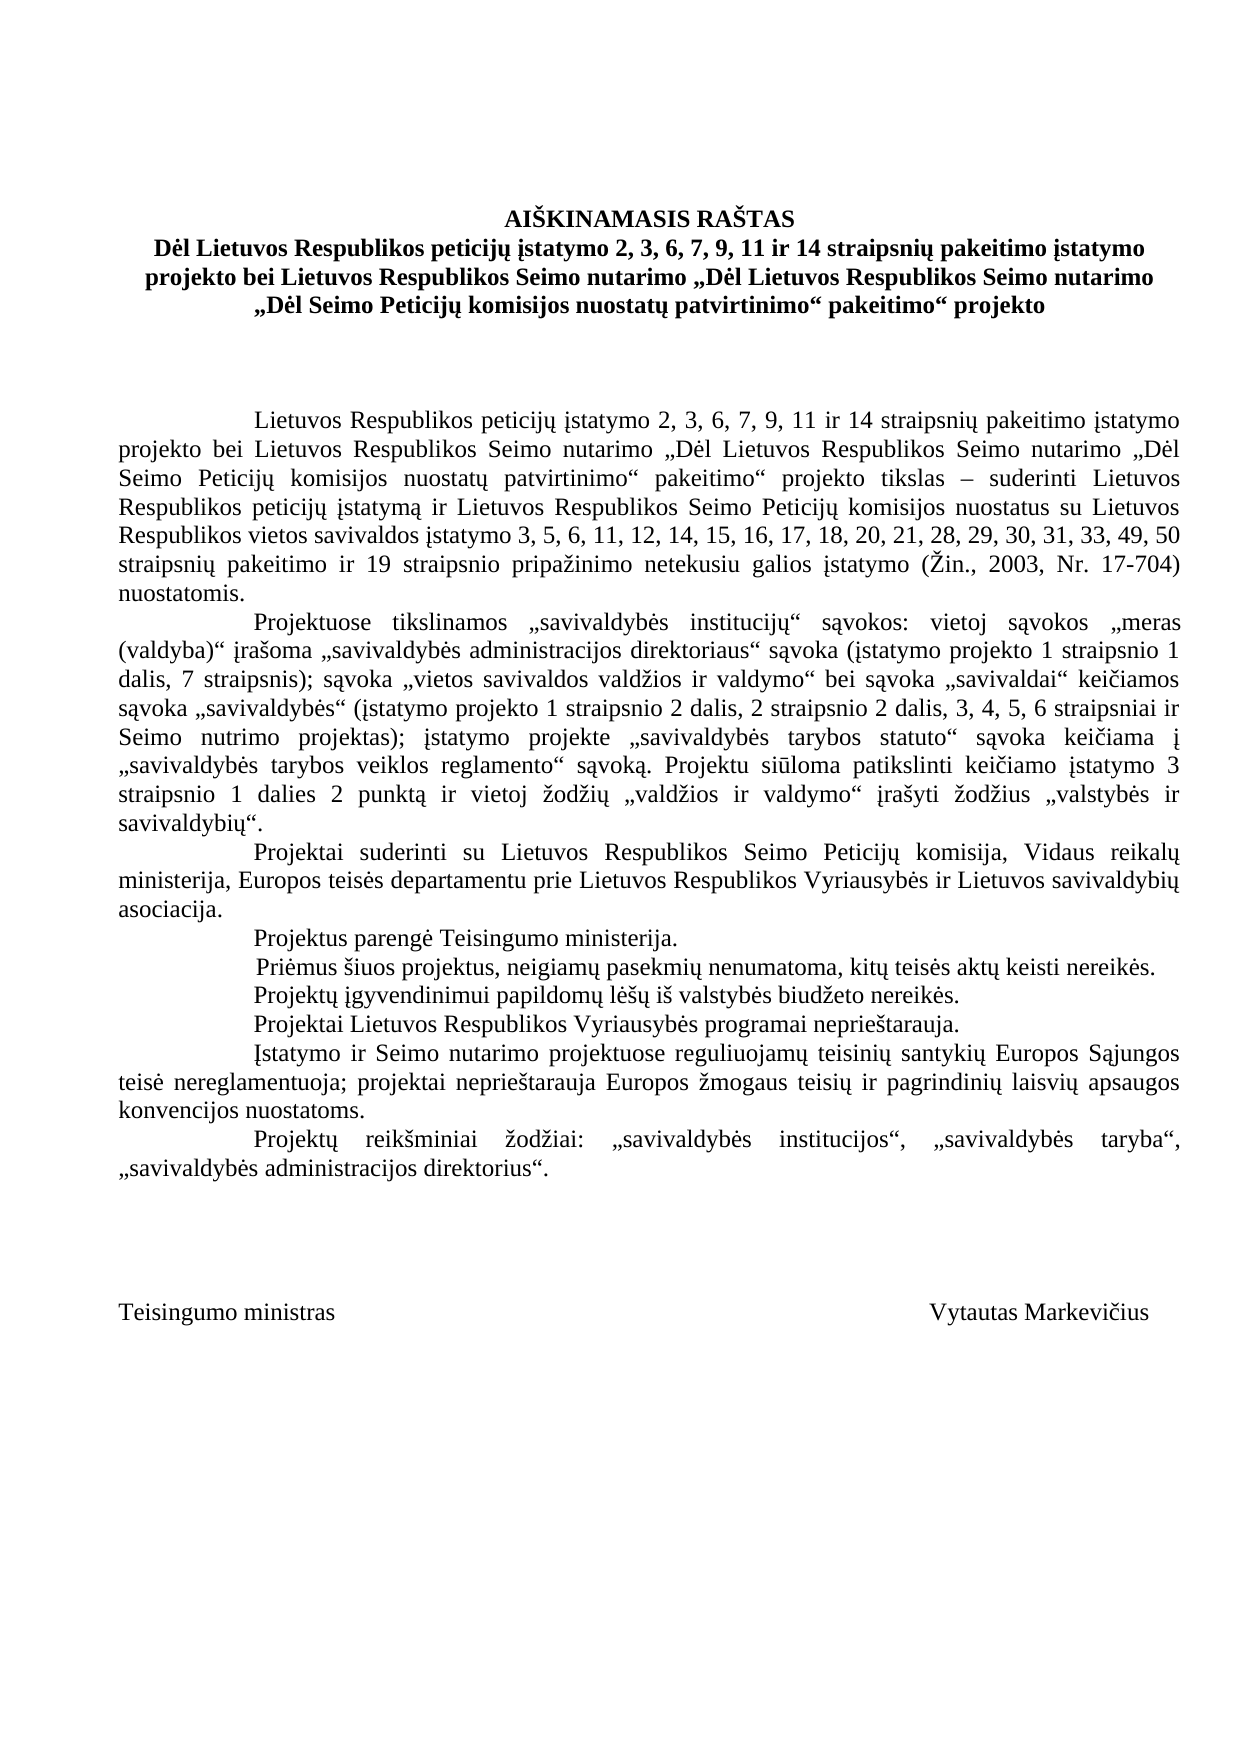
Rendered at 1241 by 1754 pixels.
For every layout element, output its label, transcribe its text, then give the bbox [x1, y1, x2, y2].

text Teisingumo ministras Vytautas Markevičius [118, 1297, 1181, 1326]
text Projektai suderinti su Lietuvos Respublikos Seimo Peticijų komisija, Vidaus reikalų ministerija, Europos teisės departamentu prie Lietuvos Respublikos Vyriausybės ir Lietuvos savivaldybių asociacija. [118, 837, 1181, 923]
text Projektus parengė Teisingumo ministerija. [118, 923, 1181, 952]
text AIŠKINAMASIS RAŠTAS [118, 204, 1181, 233]
text Projektai Lietuvos Respublikos Vyriausybės programai neprieštarauja. [118, 1009, 1181, 1038]
text Projektų reikšminiai žodžiai: „savivaldybės institucijos“, „savivaldybės taryba“, „savivaldybės administracijos direktorius“. [118, 1124, 1181, 1182]
text Įstatymo ir Seimo nutarimo projektuose reguliuojamų teisinių santykių Europos Sąjungos teisė nereglamentuoja; projektai neprieštarauja Europos žmogaus teisių ir pagrindinių laisvių apsaugos konvencijos nuostatoms. [118, 1038, 1181, 1124]
text Priėmus šiuos projektus, neigiamų pasekmių nenumatoma, kitų teisės aktų keisti nereikės. [118, 952, 1181, 981]
text Dėl Lietuvos Respublikos peticijų įstatymo 2, 3, 6, 7, 9, 11 ir 14 straipsnių pakeitimo įstatymo projekto bei Lietuvos Respublikos Seimo nutarimo „Dėl Lietuvos Respublikos Seimo nutarimo „Dėl Seimo Peticijų komisijos nuostatų patvirtinimo“ pakeitimo“ projekto [118, 233, 1181, 319]
text Projektuose tikslinamos „savivaldybės institucijų“ sąvokos: vietoj sąvokos „meras (valdyba)“ įrašoma „savivaldybės administracijos direktoriaus“ sąvoka (įstatymo projekto 1 straipsnio 1 dalis, 7 straipsnis); sąvoka „vietos savivaldos valdžios ir valdymo“ bei sąvoka „savivaldai“ keičiamos sąvoka „savivaldybės“ (įstatymo projekto 1 straipsnio 2 dalis, 2 straipsnio 2 dalis, 3, 4, 5, 6 straipsniai ir Seimo nutrimo projektas); įstatymo projekte „savivaldybės tarybos statuto“ sąvoka keičiama į „savivaldybės tarybos veiklos reglamento“ sąvoką. Projektu siūloma patikslinti keičiamo įstatymo 3 straipsnio 1 dalies 2 punktą ir vietoj žodžių „valdžios ir valdymo“ įrašyti žodžius „valstybės ir savivaldybių“. [118, 607, 1181, 837]
text Projektų įgyvendinimui papildomų lėšų iš valstybės biudžeto nereikės. [118, 981, 1181, 1009]
text Lietuvos Respublikos peticijų įstatymo 2, 3, 6, 7, 9, 11 ir 14 straipsnių pakeitimo įstatymo projekto bei Lietuvos Respublikos Seimo nutarimo „Dėl Lietuvos Respublikos Seimo nutarimo „Dėl Seimo Peticijų komisijos nuostatų patvirtinimo“ pakeitimo“ projekto tikslas – suderinti Lietuvos Respublikos peticijų įstatymą ir Lietuvos Respublikos Seimo Peticijų komisijos nuostatus su Lietuvos Respublikos vietos savivaldos įstatymo 3, 5, 6, 11, 12, 14, 15, 16, 17, 18, 20, 21, 28, 29, 30, 31, 33, 49, 50 straipsnių pakeitimo ir 19 straipsnio pripažinimo netekusiu galios įstatymo (Žin., 2003, Nr. 17-704) nuostatomis. [118, 406, 1181, 607]
